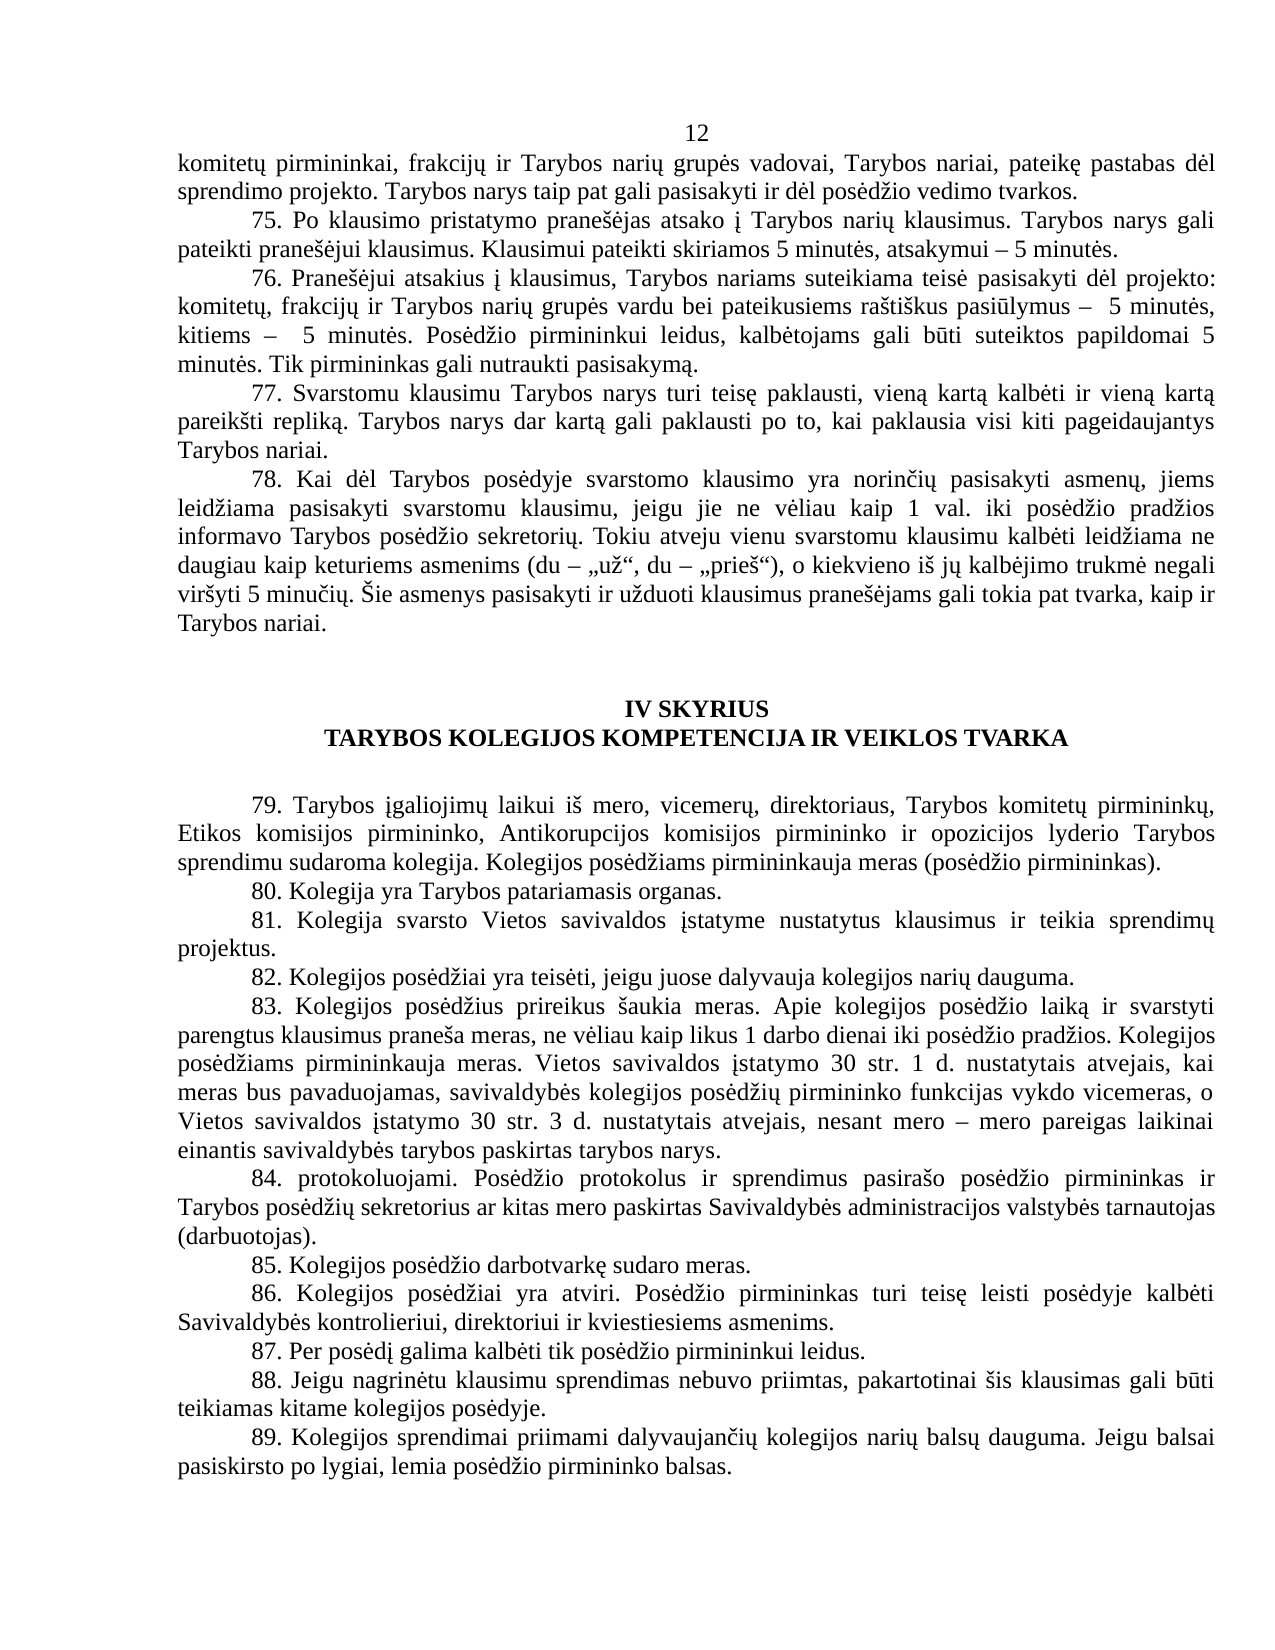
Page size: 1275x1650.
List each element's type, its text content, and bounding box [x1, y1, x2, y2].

text 85. Kolegijos posėdžio darbotvarkę sudaro meras. [177, 1250, 1216, 1278]
text 76. Pranešėjui atsakius į klausimus, Tarybos nariams suteikiama teisė pasisakyti dėl projekto: komitetų, frakcijų ir Tarybos narių grupės vardu bei pateikusiems raštiškus pasiūlymus – 5 minutės, kitiems – 5 minutės. Posėdžio pirmininkui leidus, kalbėtojams gali būti suteiktos papildomai 5 minutės. Tik pirmininkas gali nutraukti pasisakymą. [177, 263, 1216, 378]
text 89. Kolegijos sprendimai priimami dalyvaujančių kolegijos narių balsų dauguma. Jeigu balsai pasiskirsto po lygiai, lemia posėdžio pirmininko balsas. [177, 1422, 1216, 1480]
text 81. Kolegija svarsto Vietos savivaldos įstatyme nustatytus klausimus ir teikia sprendimų projektus. [177, 905, 1216, 962]
text IV SKYRIUS [177, 694, 1216, 723]
text 78. Kai dėl Tarybos posėdyje svarstomo klausimo yra norinčių pasisakyti asmenų, jiems leidžiama pasisakyti svarstomu klausimu, jeigu jie ne vėliau kaip 1 val. iki posėdžio pradžios informavo Tarybos posėdžio sekretorių. Tokiu atveju vienu svarstomu klausimu kalbėti leidžiama ne daugiau kaip keturiems asmenims (du – „už“, du – „prieš“), o kiekvieno iš jų kalbėjimo trukmė negali viršyti 5 minučių. Šie asmenys pasisakyti ir užduoti klausimus pranešėjams gali tokia pat tvarka, kaip ir Tarybos nariai. [177, 464, 1216, 636]
text 84. protokoluojami. Posėdžio protokolus ir sprendimus pasirašo posėdžio pirmininkas ir Tarybos posėdžių sekretorius ar kitas mero paskirtas Savivaldybės administracijos valstybės tarnautojas (darbuotojas). [177, 1163, 1216, 1250]
text 83. Kolegijos posėdžius prireikus šaukia meras. Apie kolegijos posėdžio laiką ir svarstyti parengtus klausimus praneša meras, ne vėliau kaip likus 1 darbo dienai iki posėdžio pradžios. Kolegijos posėdžiams pirmininkauja meras. Vietos savivaldos įstatymo 30 str. 1 d. nustatytais atvejais, kai meras bus pavaduojamas, savivaldybės kolegijos posėdžių pirmininko funkcijas vykdo vicemeras, o Vietos savivaldos įstatymo 30 str. 3 d. nustatytais atvejais, nesant mero – mero pareigas laikinai einantis savivaldybės tarybos paskirtas tarybos narys. [177, 991, 1216, 1163]
text 77. Svarstomu klausimu Tarybos narys turi teisę paklausti, vieną kartą kalbėti ir vieną kartą pareikšti repliką. Tarybos narys dar kartą gali paklausti po to, kai paklausia visi kiti pageidaujantys Tarybos nariai. [177, 378, 1216, 464]
text 87. Per posėdį galima kalbėti tik posėdžio pirmininkui leidus. [177, 1336, 1216, 1365]
text 88. Jeigu nagrinėtu klausimu sprendimas nebuvo priimtas, pakartotinai šis klausimas gali būti teikiamas kitame kolegijos posėdyje. [177, 1365, 1216, 1422]
text 79. Tarybos įgaliojimų laikui iš mero, vicemerų, direktoriaus, Tarybos komitetų pirmininkų, Etikos komisijos pirmininko, Antikorupcijos komisijos pirmininko ir opozicijos lyderio Tarybos sprendimu sudaroma kolegija. Kolegijos posėdžiams pirmininkauja meras (posėdžio pirmininkas). [177, 790, 1216, 876]
text 86. Kolegijos posėdžiai yra atviri. Posėdžio pirmininkas turi teisę leisti posėdyje kalbėti Savivaldybės kontrolieriui, direktoriui ir kviestiesiems asmenims. [177, 1278, 1216, 1336]
text 75. Po klausimo pristatymo pranešėjas atsako į Tarybos narių klausimus. Tarybos narys gali pateikti pranešėjui klausimus. Klausimui pateikti skiriamos 5 minutės, atsakymui – 5 minutės. [177, 205, 1216, 263]
text komitetų pirmininkai, frakcijų ir Tarybos narių grupės vadovai, Tarybos nariai, pateikę pastabas dėl sprendimo projekto. Tarybos narys taip pat gali pasisakyti ir dėl posėdžio vedimo tvarkos. [177, 148, 1216, 205]
text TARYBOS KOLEGIJOS KOMPETENCIJA IR VEIKLOS TVARKA [177, 723, 1216, 751]
text 80. Kolegija yra Tarybos patariamasis organas. [177, 876, 1216, 905]
text 82. Kolegijos posėdžiai yra teisėti, jeigu juose dalyvauja kolegijos narių dauguma. [177, 962, 1216, 991]
